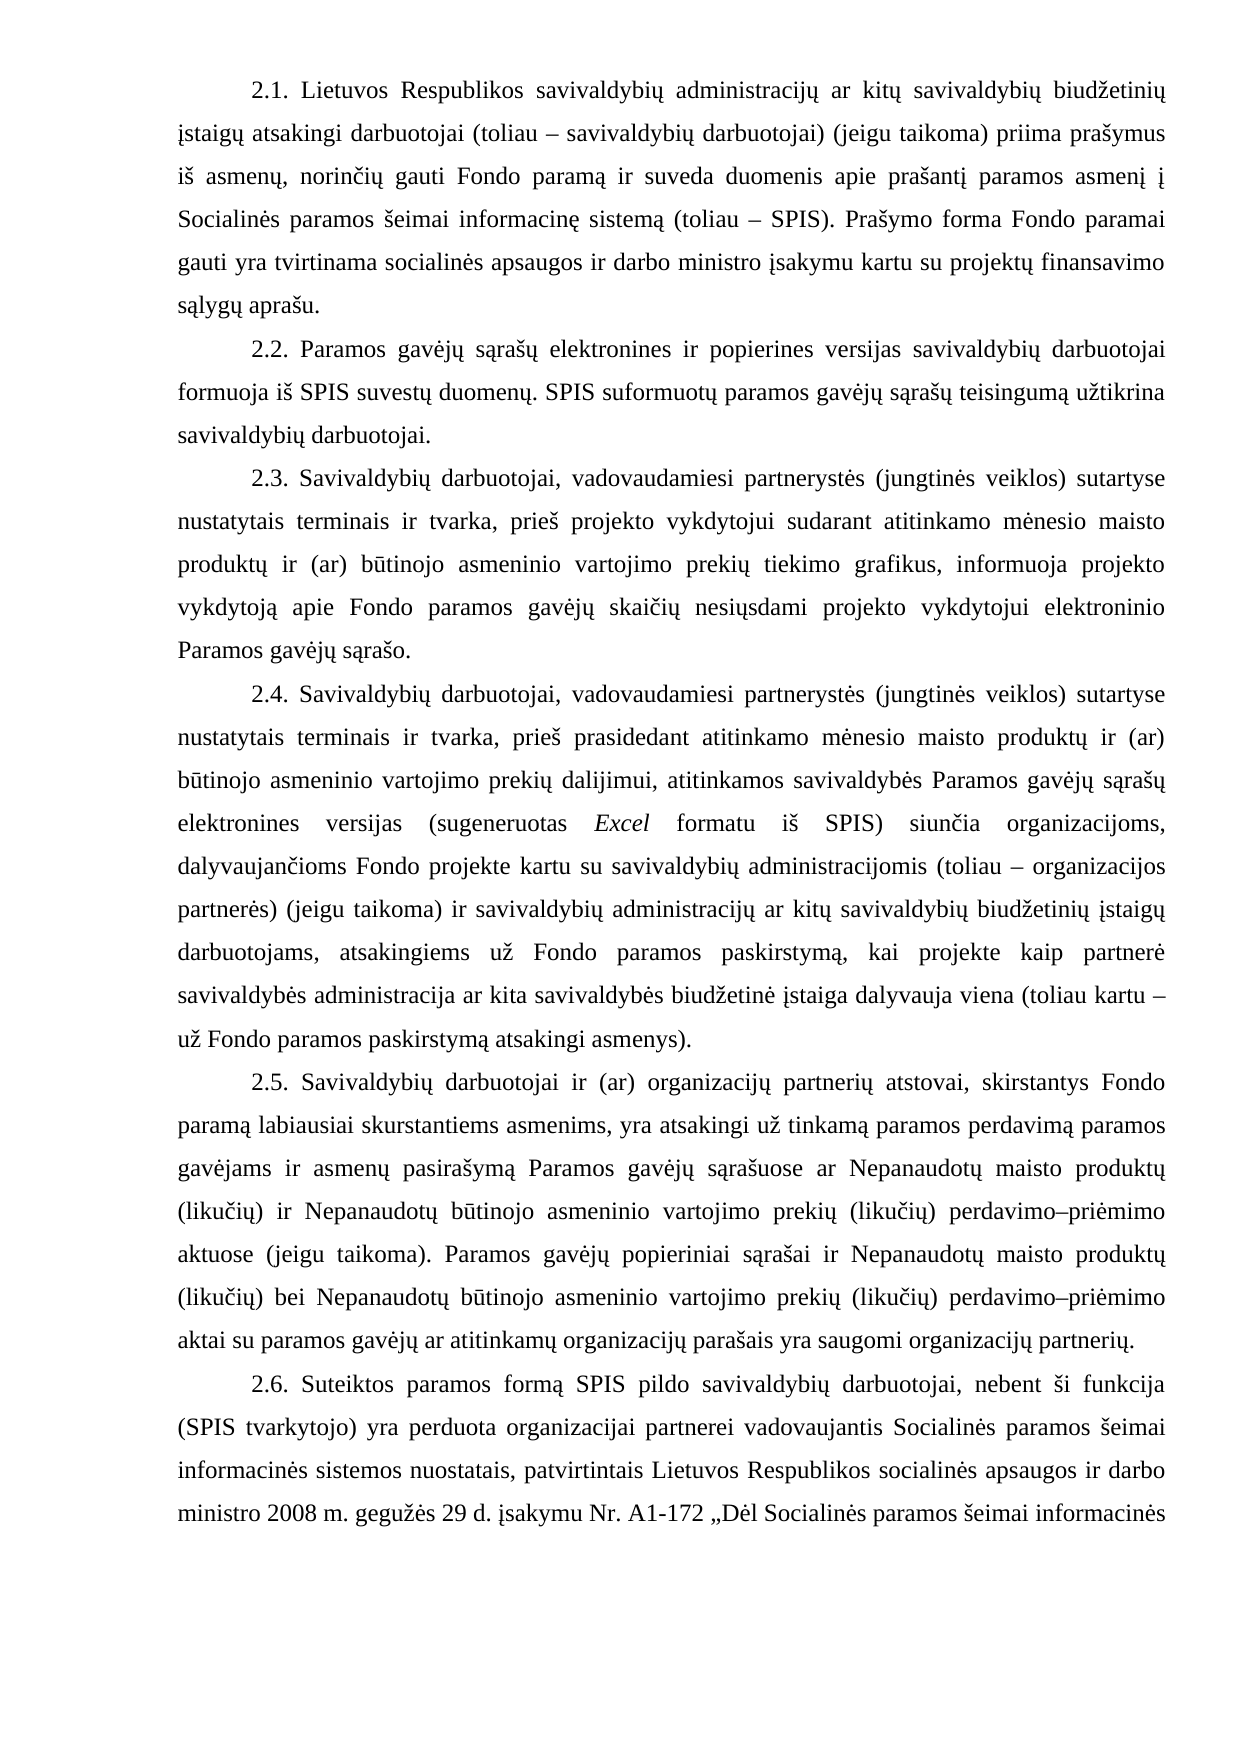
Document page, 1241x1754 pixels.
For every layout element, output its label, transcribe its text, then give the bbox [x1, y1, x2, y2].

text 2.2. Paramos gavėjų sąrašų elektronines ir popierines versijas savivaldybių darbuotojai formuoja iš SPIS suvestų duomenų. SPIS suformuotų paramos gavėjų sąrašų teisingumą užtikrina savivaldybių darbuotojai. [177, 334, 1166, 449]
text 2.3. Savivaldybių darbuotojai, vadovaudamiesi partnerystės (jungtinės veiklos) sutartyse nustatytais terminais ir tvarka, prieš projekto vykdytojui sudarant atitinkamo mėnesio maisto produktų ir (ar) būtinojo asmeninio vartojimo prekių tiekimo grafikus, informuoja projekto vykdytoją apie Fondo paramos gavėjų skaičių nesiųsdami projekto vykdytojui elektroninio Paramos gavėjų sąrašo. [177, 463, 1166, 664]
text 2.5. Savivaldybių darbuotojai ir (ar) organizacijų partnerių atstovai, skirstantys Fondo paramą labiausiai skurstantiems asmenims, yra atsakingi už tinkamą paramos perdavimą paramos gavėjams ir asmenų pasirašymą Paramos gavėjų sąrašuose ar Nepanaudotų maisto produktų (likučių) ir Nepanaudotų būtinojo asmeninio vartojimo prekių (likučių) perdavimo–priėmimo aktuose (jeigu taikoma). Paramos gavėjų popieriniai sąrašai ir Nepanaudotų maisto produktų (likučių) bei Nepanaudotų būtinojo asmeninio vartojimo prekių (likučių) perdavimo–priėmimo aktai su paramos gavėjų ar atitinkamų organizacijų parašais yra saugomi organizacijų partnerių. [177, 1067, 1166, 1354]
text 2.1. Lietuvos Respublikos savivaldybių administracijų ar kitų savivaldybių biudžetinių įstaigų atsakingi darbuotojai (toliau – savivaldybių darbuotojai) (jeigu taikoma) priima prašymus iš asmenų, norinčių gauti Fondo paramą ir suveda duomenis apie prašantį paramos asmenį į Socialinės paramos šeimai informacinę sistemą (toliau – SPIS). Prašymo forma Fondo paramai gauti yra tvirtinama socialinės apsaugos ir darbo ministro įsakymu kartu su projektų finansavimo sąlygų aprašu. [177, 75, 1166, 319]
text 2.4. Savivaldybių darbuotojai, vadovaudamiesi partnerystės (jungtinės veiklos) sutartyse nustatytais terminais ir tvarka, prieš prasidedant atitinkamo mėnesio maisto produktų ir (ar) būtinojo asmeninio vartojimo prekių dalijimui, atitinkamos savivaldybės Paramos gavėjų sąrašų elektronines versijas (sugeneruotas Excel formatu iš SPIS) siunčia organizacijoms, dalyvaujančioms Fondo projekte kartu su savivaldybių administracijomis (toliau – organizacijos partnerės) (jeigu taikoma) ir savivaldybių administracijų ar kitų savivaldybių biudžetinių įstaigų darbuotojams, atsakingiems už Fondo paramos paskirstymą, kai projekte kaip partnerė savivaldybės administracija ar kita savivaldybės biudžetinė įstaiga dalyvauja viena (toliau kartu – už Fondo paramos paskirstymą atsakingi asmenys). [177, 679, 1166, 1052]
text 2.6. Suteiktos paramos formą SPIS pildo savivaldybių darbuotojai, nebent ši funkcija (SPIS tvarkytojo) yra perduota organizacijai partnerei vadovaujantis Socialinės paramos šeimai informacinės sistemos nuostatais, patvirtintais Lietuvos Respublikos socialinės apsaugos ir darbo ministro 2008 m. gegužės 29 d. įsakymu Nr. A1-172 „Dėl Socialinės paramos šeimai informacinės [177, 1369, 1166, 1527]
